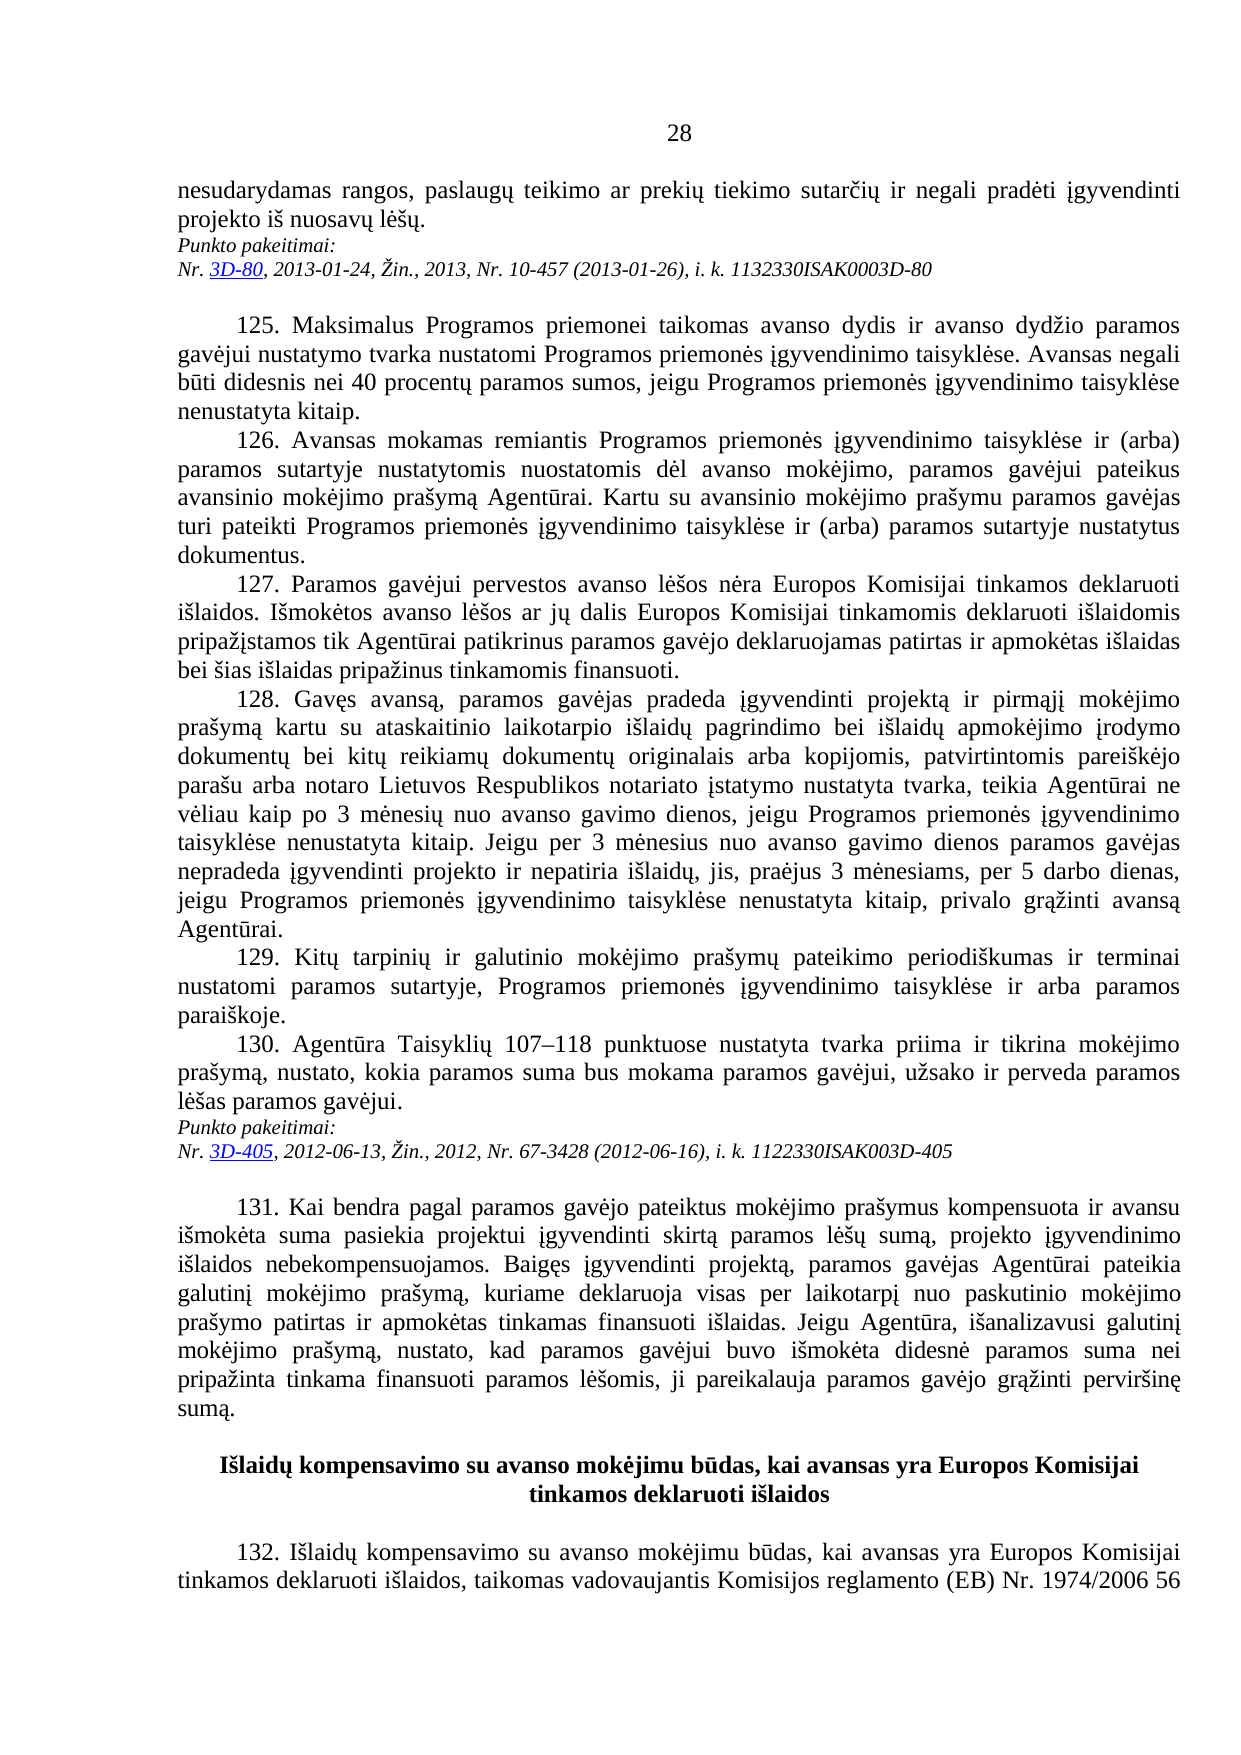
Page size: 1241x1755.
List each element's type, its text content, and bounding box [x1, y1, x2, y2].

text 132. Išlaidų kompensavimo su avanso mokėjimu būdas, kai avansas yra Europos Komisijai tinkamos deklaruoti išlaidos, taikomas vadovaujantis Komisijos reglamento (EB) Nr. 1974/2006 56 [177, 1537, 1181, 1594]
text 127. Paramos gavėjui pervestos avanso lėšos nėra Europos Komisijai tinkamos deklaruoti išlaidos. Išmokėtos avanso lėšos ar jų dalis Europos Komisijai tinkamomis deklaruoti išlaidomis pripažįstamos tik Agentūrai patikrinus paramos gavėjo deklaruojamas patirtas ir apmokėtas išlaidas bei šias išlaidas pripažinus tinkamomis finansuoti. [177, 569, 1181, 684]
text 129. Kitų tarpinių ir galutinio mokėjimo prašymų pateikimo periodiškumas ir terminai nustatomi paramos sutartyje, Programos priemonės įgyvendinimo taisyklėse ir arba paramos paraiškoje. [177, 942, 1181, 1029]
text 128. Gavęs avansą, paramos gavėjas pradeda įgyvendinti projektą ir pirmąjį mokėjimo prašymą kartu su ataskaitinio laikotarpio išlaidų pagrindimo bei išlaidų apmokėjimo įrodymo dokumentų bei kitų reikiamų dokumentų originalais arba kopijomis, patvirtintomis pareiškėjo parašu arba notaro Lietuvos Respublikos notariato įstatymo nustatyta tvarka, teikia Agentūrai ne vėliau kaip po 3 mėnesių nuo avanso gavimo dienos, jeigu Programos priemonės įgyvendinimo taisyklėse nenustatyta kitaip. Jeigu per 3 mėnesius nuo avanso gavimo dienos paramos gavėjas nepradeda įgyvendinti projekto ir nepatiria išlaidų, jis, praėjus 3 mėnesiams, per 5 darbo dienas, jeigu Programos priemonės įgyvendinimo taisyklėse nenustatyta kitaip, privalo grąžinti avansą Agentūrai. [177, 684, 1181, 942]
text Išlaidų kompensavimo su avanso mokėjimu būdas, kai avansas yra Europos Komisijai tinkamos deklaruoti išlaidos [177, 1451, 1181, 1508]
text Nr. 3D-405, 2012-06-13, Žin., 2012, Nr. 67-3428 (2012-06-16), i. k. 1122330ISAK003D-405 [177, 1139, 1181, 1163]
text 131. Kai bendra pagal paramos gavėjo pateiktus mokėjimo prašymus kompensuota ir avansu išmokėta suma pasiekia projektui įgyvendinti skirtą paramos lėšų sumą, projekto įgyvendinimo išlaidos nebekompensuojamos. Baigęs įgyvendinti projektą, paramos gavėjas Agentūrai pateikia galutinį mokėjimo prašymą, kuriame deklaruoja visas per laikotarpį nuo paskutinio mokėjimo prašymo patirtas ir apmokėtas tinkamas finansuoti išlaidas. Jeigu Agentūra, išanalizavusi galutinį mokėjimo prašymą, nustato, kad paramos gavėjui buvo išmokėta didesnė paramos suma nei pripažinta tinkama finansuoti paramos lėšomis, ji pareikalauja paramos gavėjo grąžinti perviršinę sumą. [177, 1192, 1181, 1422]
text nesudarydamas rangos, paslaugų teikimo ar prekių tiekimo sutarčių ir negali pradėti įgyvendinti projekto iš nuosavų lėšų. [177, 176, 1181, 233]
text 130. Agentūra Taisyklių 107–118 punktuose nustatyta tvarka priima ir tikrina mokėjimo prašymą, nustato, kokia paramos suma bus mokama paramos gavėjui, užsako ir perveda paramos lėšas paramos gavėjui. [177, 1029, 1181, 1115]
text 125. Maksimalus Programos priemonei taikomas avanso dydis ir avanso dydžio paramos gavėjui nustatymo tvarka nustatomi Programos priemonės įgyvendinimo taisyklėse. Avansas negali būti didesnis nei 40 procentų paramos sumos, jeigu Programos priemonės įgyvendinimo taisyklėse nenustatyta kitaip. [177, 310, 1181, 425]
text Nr. 3D-80, 2013-01-24, Žin., 2013, Nr. 10-457 (2013-01-26), i. k. 1132330ISAK0003D-80 [177, 257, 1181, 281]
text Punkto pakeitimai: [177, 1115, 1181, 1139]
text Punkto pakeitimai: [177, 233, 1181, 257]
text 126. Avansas mokamas remiantis Programos priemonės įgyvendinimo taisyklėse ir (arba) paramos sutartyje nustatytomis nuostatomis dėl avanso mokėjimo, paramos gavėjui pateikus avansinio mokėjimo prašymą Agentūrai. Kartu su avansinio mokėjimo prašymu paramos gavėjas turi pateikti Programos priemonės įgyvendinimo taisyklėse ir (arba) paramos sutartyje nustatytus dokumentus. [177, 425, 1181, 569]
